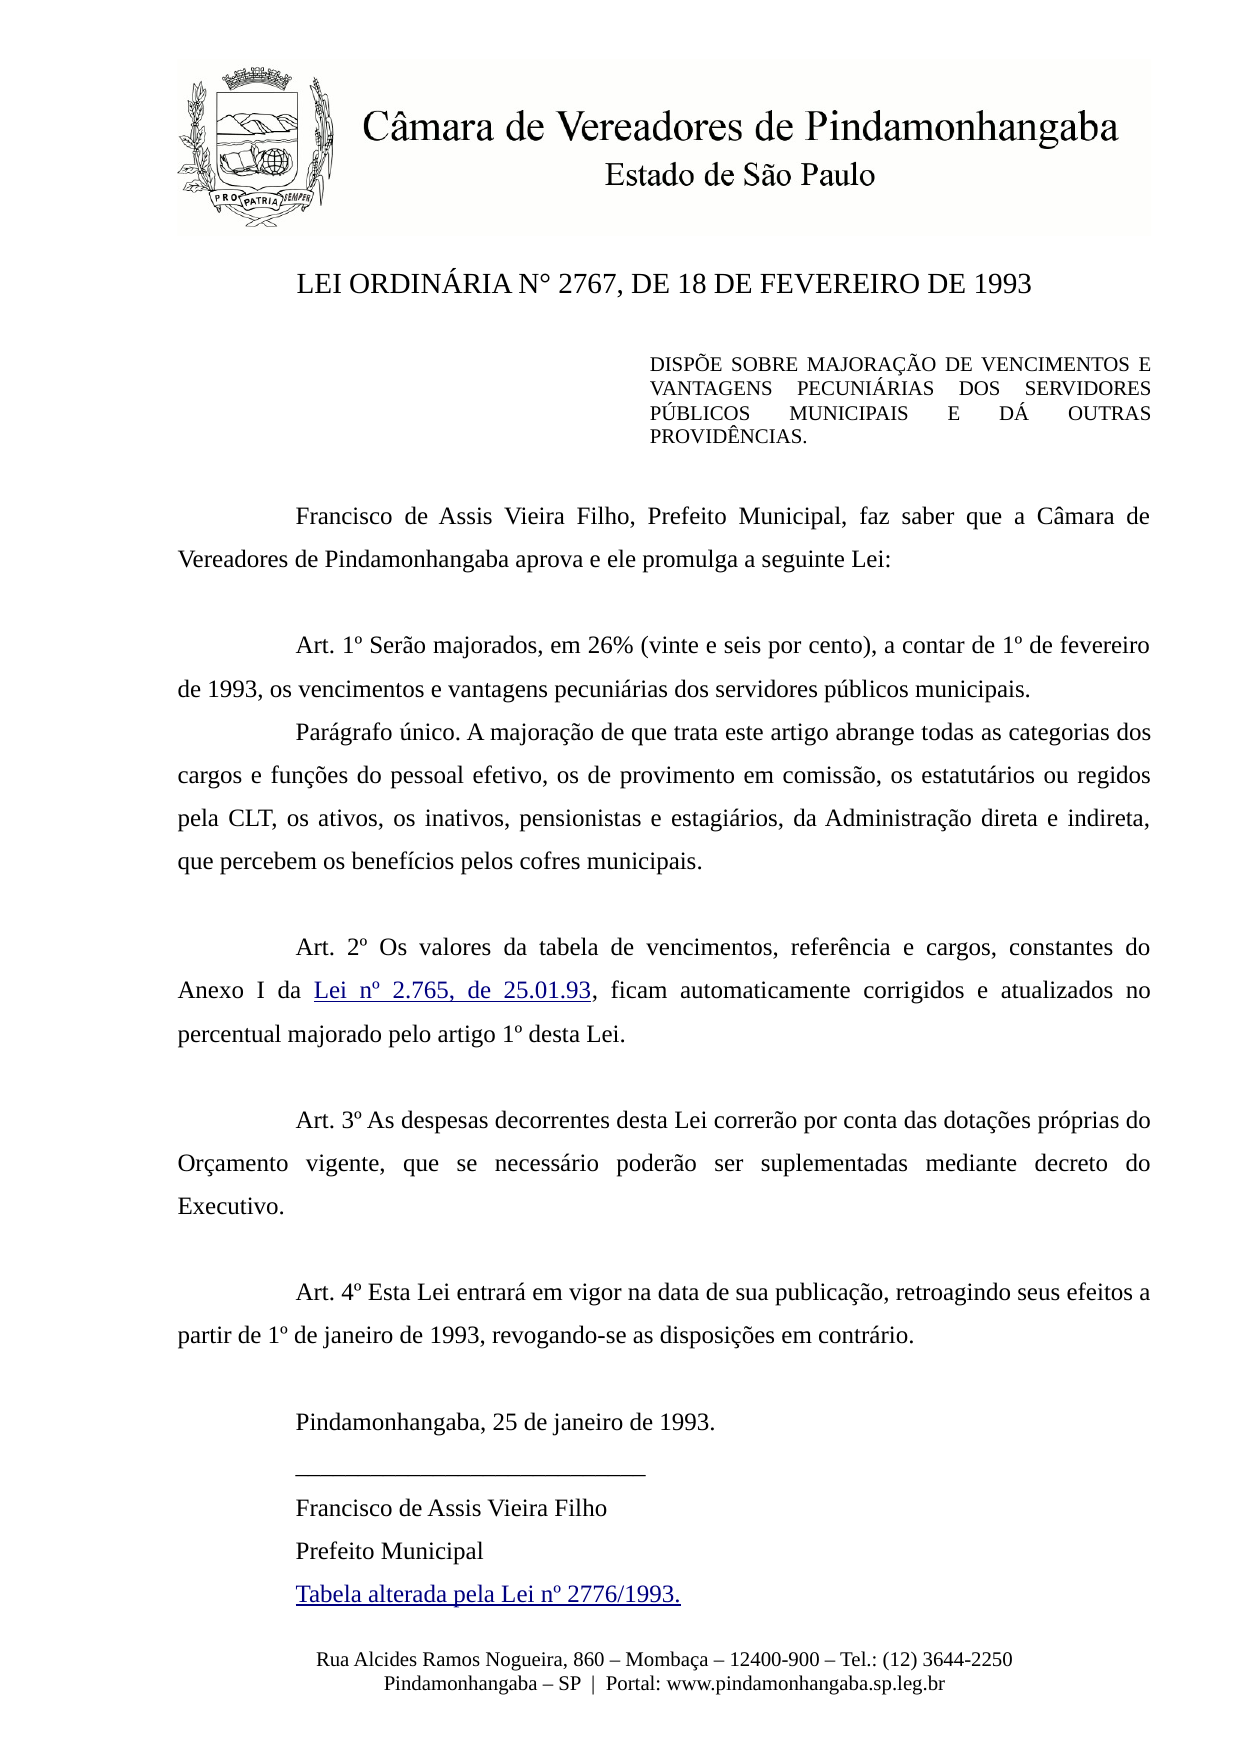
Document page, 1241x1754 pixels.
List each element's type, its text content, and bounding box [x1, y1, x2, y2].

text Tabela alterada pela Lei nº 2776/1993. [177, 1579, 1152, 1608]
text ____________________________ [177, 1450, 1152, 1479]
text Prefeito Municipal [177, 1536, 1152, 1565]
text Art. 2º Os valores da tabela de vencimentos, referência e cargos, constantes do Anexo I da Lei nº 2.765, de 25.01.93, ficam automaticamente corrigidos e atualizados no percentual majorado pelo artigo 1º desta Lei. [177, 932, 1152, 1047]
text Pindamonhangaba, 25 de janeiro de 1993. [177, 1407, 1152, 1436]
text Francisco de Assis Vieira Filho [177, 1493, 1152, 1522]
text Art. 3º As despesas decorrentes desta Lei correrão por conta das dotações próprias do Orçamento vigente, que se necessário poderão ser suplementadas mediante decreto do Executivo. [177, 1105, 1152, 1220]
text Francisco de Assis Vieira Filho, Prefeito Municipal, faz saber que a Câmara de Vereadores de Pindamonhangaba aprova e ele promulga a seguinte Lei: [177, 501, 1152, 573]
text Parágrafo único. A majoração de que trata este artigo abrange todas as categorias dos cargos e funções do pessoal efetivo, os de provimento em comissão, os estatutários ou regidos pela CLT, os ativos, os inativos, pensionistas e estagiários, da Administração direta e indireta, que percebem os benefícios pelos cofres municipais. [177, 717, 1152, 875]
text LEI ORDINÁRIA N° 2767, de 18 de fevereiro de 1993 [177, 266, 1152, 299]
text DISPÕE SOBRE MAJORAÇÃO DE VENCIMENTOS E VANTAGENS PECUNIÁRIAS DOS SERVIDORES PÚBLICOS MUNICIPAIS E DÁ OUTRAS PROVIDÊNCIAS. [649, 352, 1152, 448]
picture [177, 59, 1152, 236]
text Art. 1º Serão majorados, em 26% (vinte e seis por cento), a contar de 1º de fevereiro de 1993, os vencimentos e vantagens pecuniárias dos servidores públicos municipais. [177, 631, 1152, 702]
text Art. 4º Esta Lei entrará em vigor na data de sua publicação, retroagindo seus efeitos a partir de 1º de janeiro de 1993, revogando-se as disposições em contrário. [177, 1277, 1152, 1349]
